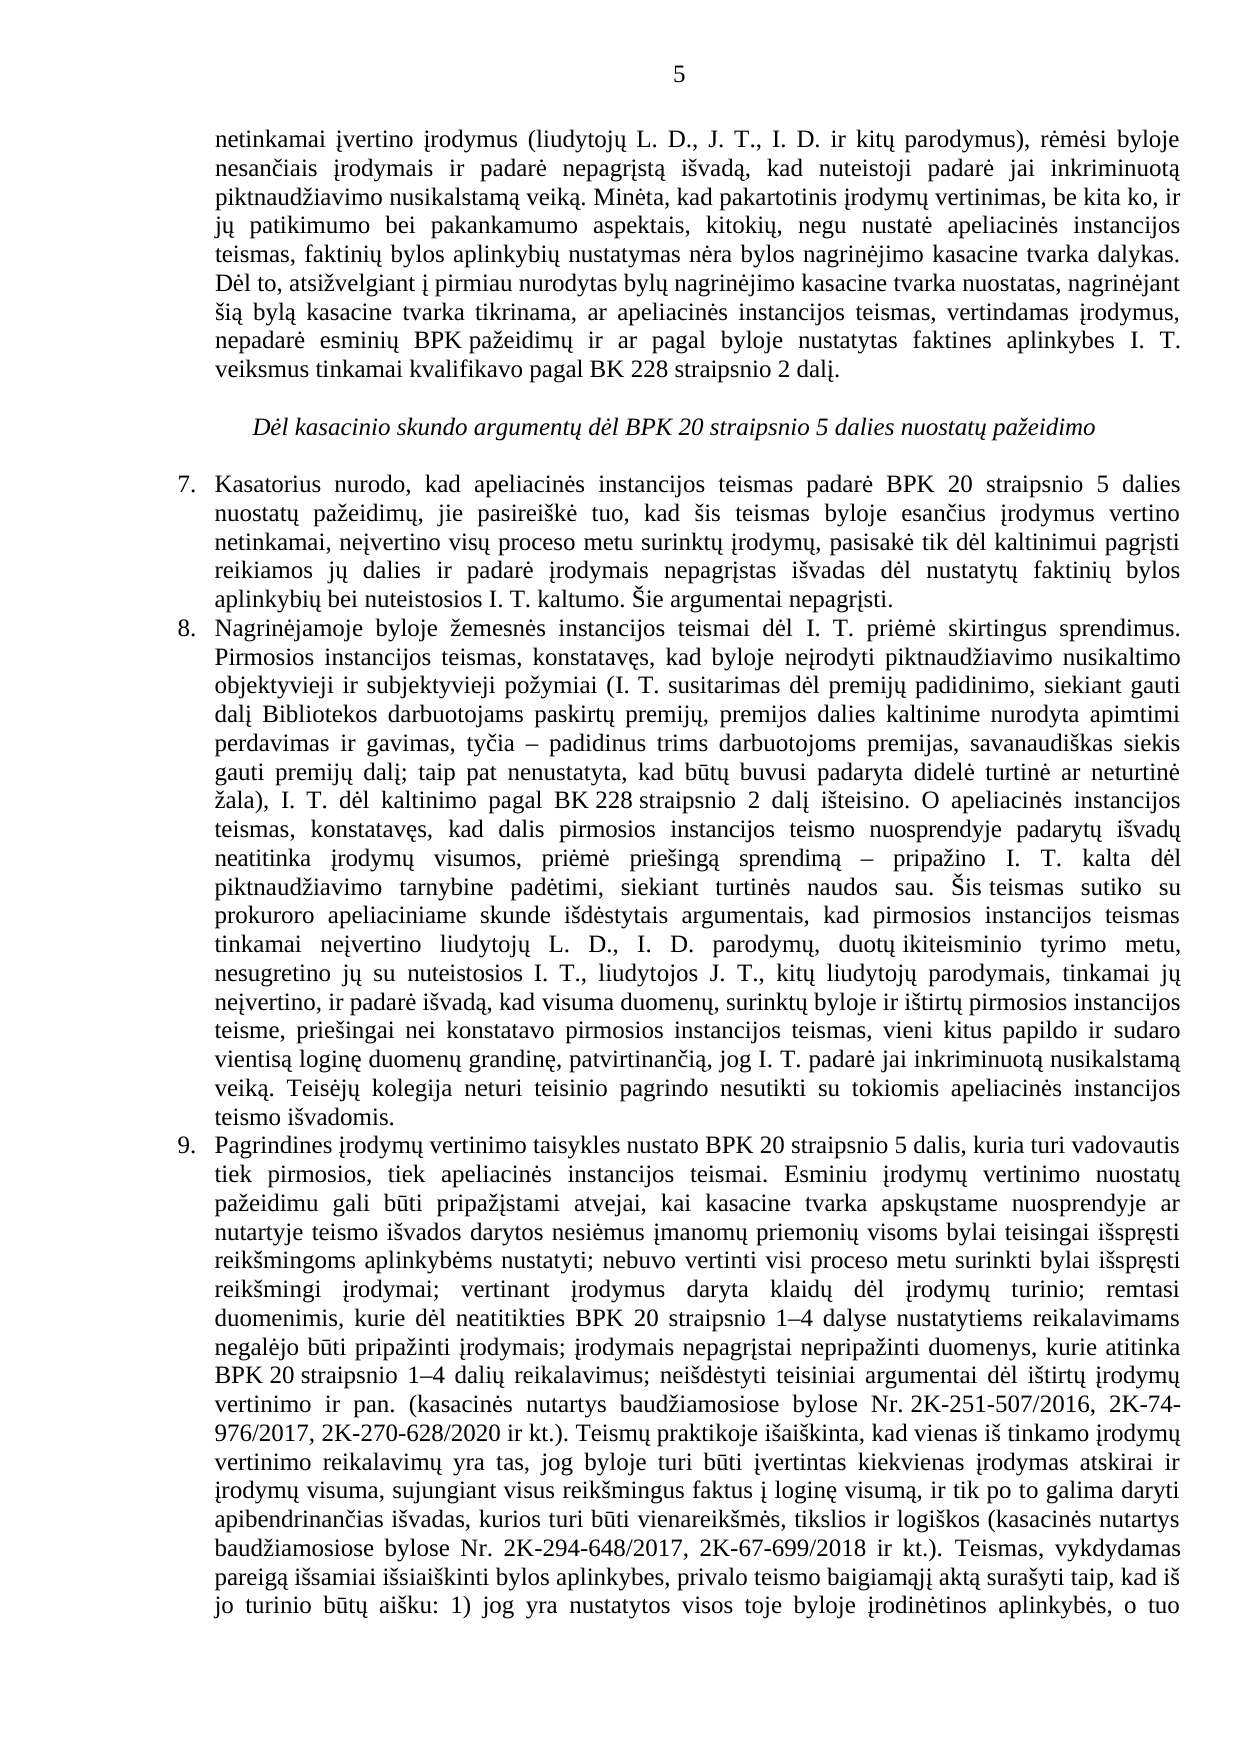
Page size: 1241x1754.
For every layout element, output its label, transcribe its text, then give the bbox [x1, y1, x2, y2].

text Dėl kasacinio skundo argumentų dėl BPK 20 straipsnio 5 dalies nuostatų pažeidimo [177, 412, 1181, 440]
text 9. Pagrindines įrodymų vertinimo taisykles nustato BPK 20 straipsnio 5 dalis, kuria turi vadovautis tiek pirmosios, tiek apeliacinės instancijos teismai. Esminiu įrodymų vertinimo nuostatų pažeidimu gali būti pripažįstami atvejai, kai kasacine tvarka apskųstame nuosprendyje ar nutartyje teismo išvados darytos nesiėmus įmanomų priemonių visoms bylai teisingai išspręsti reikšmingoms aplinkybėms nustatyti; nebuvo vertinti visi proceso metu surinkti bylai išspręsti reikšmingi įrodymai; vertinant įrodymus daryta klaidų dėl įrodymų turinio; remtasi duomenimis, kurie dėl neatitikties BPK 20 straipsnio 1–4 dalyse nustatytiems reikalavimams negalėjo būti pripažinti įrodymais; įrodymais nepagrįstai nepripažinti duomenys, kurie atitinka BPK 20 straipsnio 1–4 dalių reikalavimus; neišdėstyti teisiniai argumentai dėl ištirtų įrodymų vertinimo ir pan. (kasacinės nutartys baudžiamosiose bylose Nr. 2K-251-507/2016, 2K-74-976/2017, 2K-270-628/2020 ir kt.). Teismų praktikoje išaiškinta, kad vienas iš tinkamo įrodymų vertinimo reikalavimų yra tas, jog byloje turi būti įvertintas kiekvienas įrodymas atskirai ir įrodymų visuma, sujungiant visus reikšmingus faktus į loginę visumą, ir tik po to galima daryti apibendrinančias išvadas, kurios turi būti vienareikšmės, tikslios ir logiškos (kasacinės nutartys baudžiamosiose bylose Nr. 2K-294-648/2017, 2K-67-699/2018 ir kt.). Teismas, vykdydamas pareigą išsamiai išsiaiškinti bylos aplinkybes, privalo teismo baigiamąjį aktą surašyti taip, kad iš jo turinio būtų aišku: 1) jog yra nustatytos visos toje byloje įrodinėtinos aplinkybės, o tuo [177, 1130, 1181, 1619]
text netinkamai įvertino įrodymus (liudytojų L. D., J. T., I. D. ir kitų parodymus), rėmėsi byloje nesančiais įrodymais ir padarė nepagrįstą išvadą, kad nuteistoji padarė jai inkriminuotą piktnaudžiavimo nusikalstamą veiką. Minėta, kad pakartotinis įrodymų vertinimas, be kita ko, ir jų patikimumo bei pakankamumo aspektais, kitokių, negu nustatė apeliacinės instancijos teismas, faktinių bylos aplinkybių nustatymas nėra bylos nagrinėjimo kasacine tvarka dalykas. Dėl to, atsižvelgiant į pirmiau nurodytas bylų nagrinėjimo kasacine tvarka nuostatas, nagrinėjant šią bylą kasacine tvarka tikrinama, ar apeliacinės instancijos teismas, vertindamas įrodymus, nepadarė esminių BPK pažeidimų ir ar pagal byloje nustatytas faktines aplinkybes I. T. veiksmus tinkamai kvalifikavo pagal BK 228 straipsnio 2 dalį. [177, 124, 1181, 383]
text 7. Kasatorius nurodo, kad apeliacinės instancijos teismas padarė BPK 20 straipsnio 5 dalies nuostatų pažeidimų, jie pasireiškė tuo, kad šis teismas byloje esančius įrodymus vertino netinkamai, neįvertino visų proceso metu surinktų įrodymų, pasisakė tik dėl kaltinimui pagrįsti reikiamos jų dalies ir padarė įrodymais nepagrįstas išvadas dėl nustatytų faktinių bylos aplinkybių bei nuteistosios I. T. kaltumo. Šie argumentai nepagrįsti. [177, 469, 1181, 613]
text 8. Nagrinėjamoje byloje žemesnės instancijos teismai dėl I. T. priėmė skirtingus sprendimus. Pirmosios instancijos teismas, konstatavęs, kad byloje neįrodyti piktnaudžiavimo nusikaltimo objektyvieji ir subjektyvieji požymiai (I. T. susitarimas dėl premijų padidinimo, siekiant gauti dalį Bibliotekos darbuotojams paskirtų premijų, premijos dalies kaltinime nurodyta apimtimi perdavimas ir gavimas, tyčia – padidinus trims darbuotojoms premijas, savanaudiškas siekis gauti premijų dalį; taip pat nenustatyta, kad būtų buvusi padaryta didelė turtinė ar neturtinė žala), I. T. dėl kaltinimo pagal BK 228 straipsnio 2 dalį išteisino. O apeliacinės instancijos teismas, konstatavęs, kad dalis pirmosios instancijos teismo nuosprendyje padarytų išvadų neatitinka įrodymų visumos, priėmė priešingą sprendimą – pripažino I. T. kalta dėl piktnaudžiavimo tarnybine padėtimi, siekiant turtinės naudos sau. Šis teismas sutiko su prokuroro apeliaciniame skunde išdėstytais argumentais, kad pirmosios instancijos teismas tinkamai neįvertino liudytojų L. D., I. D. parodymų, duotų ikiteisminio tyrimo metu, nesugretino jų su nuteistosios I. T., liudytojos J. T., kitų liudytojų parodymais, tinkamai jų neįvertino, ir padarė išvadą, kad visuma duomenų, surinktų byloje ir ištirtų pirmosios instancijos teisme, priešingai nei konstatavo pirmosios instancijos teismas, vieni kitus papildo ir sudaro vientisą loginę duomenų grandinę, patvirtinančią, jog I. T. padarė jai inkriminuotą nusikalstamą veiką. Teisėjų kolegija neturi teisinio pagrindo nesutikti su tokiomis apeliacinės instancijos teismo išvadomis. [177, 613, 1181, 1130]
